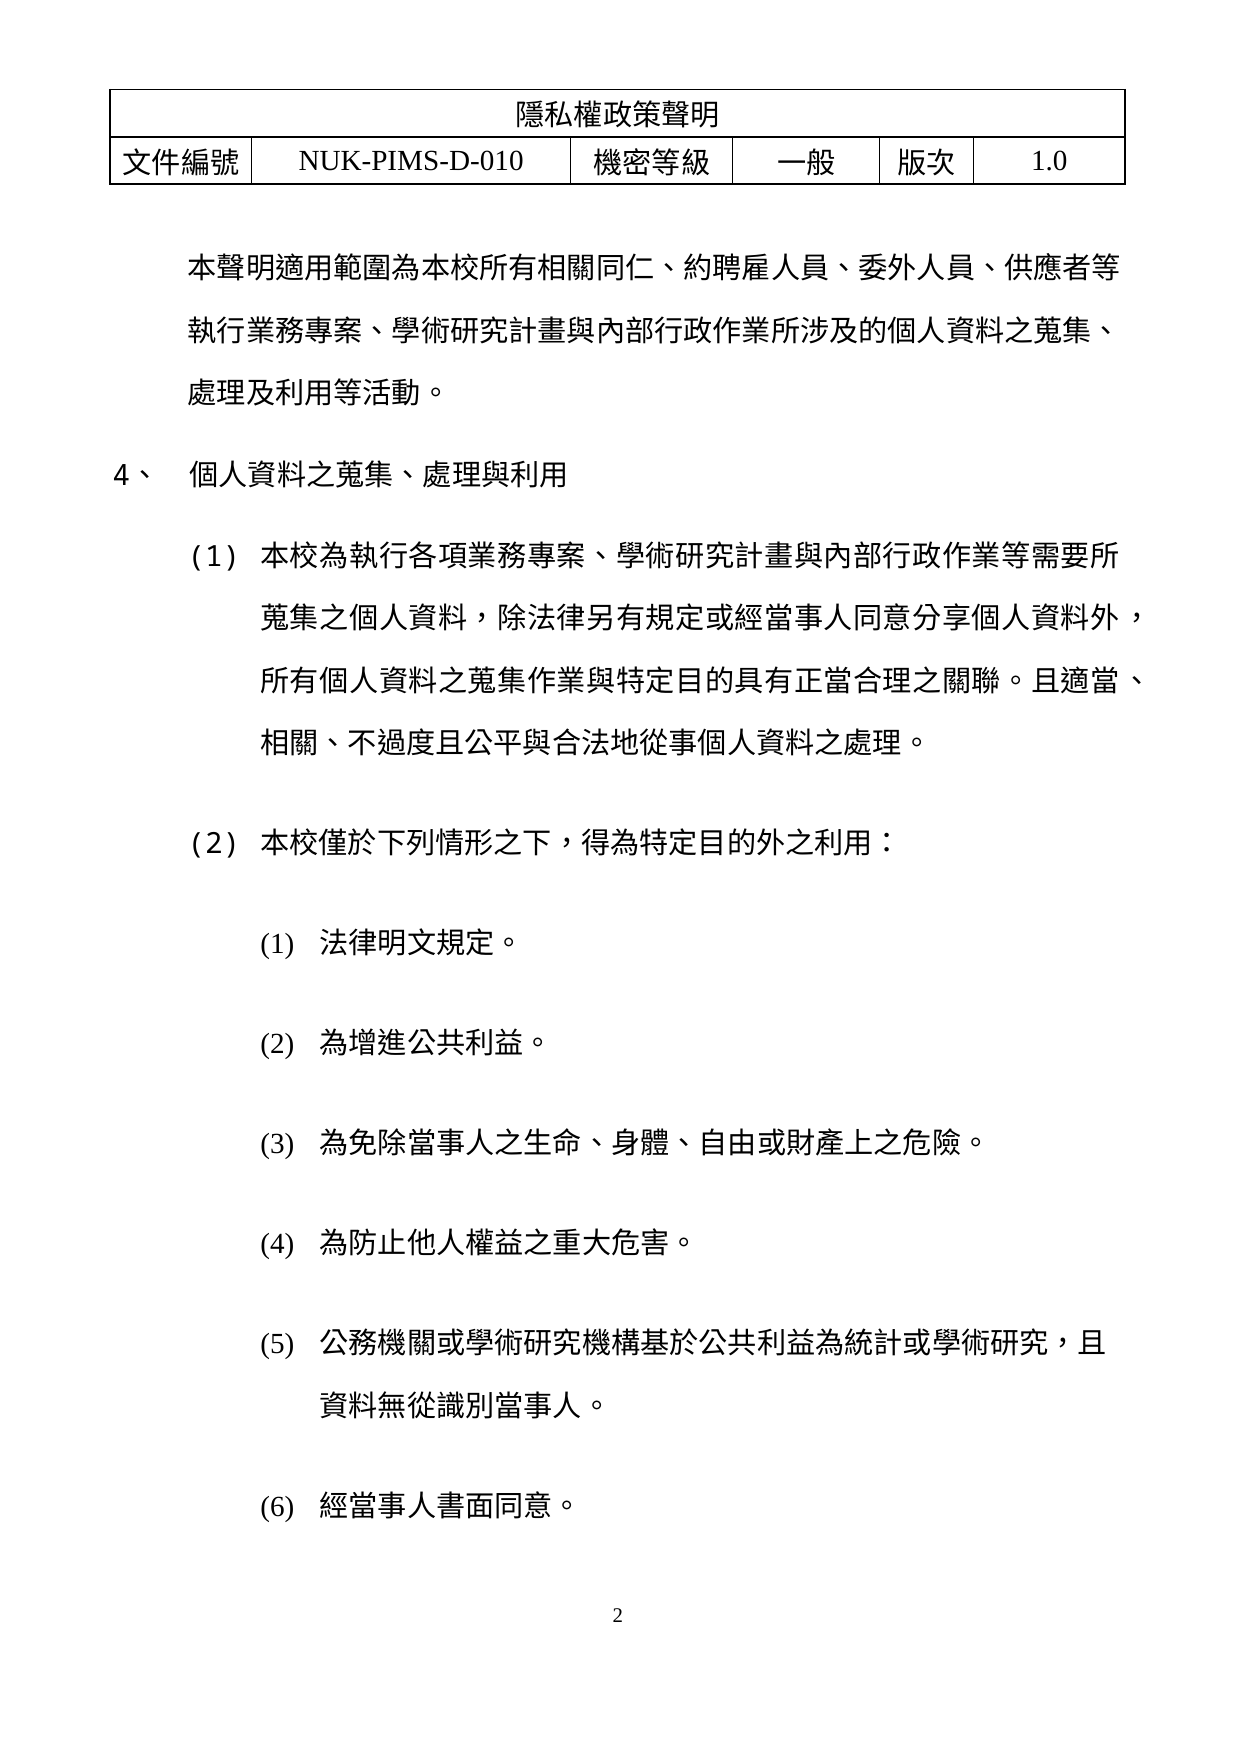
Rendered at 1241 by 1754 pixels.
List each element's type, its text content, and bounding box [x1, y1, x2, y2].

list 公務機關或學術研究機構基於公共利益為統計或學術研究，且資料無從識別當事人。 [260, 1299, 1122, 1424]
list 法律明文規定。 [260, 899, 1122, 962]
text 本聲明適用範圍為本校所有相關同仁、約聘雇人員、委外人員、供應者等執行業務專案、學術研究計畫與內部行政作業所涉及的個人資料之蒐集、處理及利用等活動。 [187, 224, 1122, 412]
list 個人資料之蒐集、處理與利用 [112, 431, 1122, 493]
list 經當事人書面同意。 [260, 1462, 1122, 1524]
list 本校僅於下列情形之下，得為特定目的外之利用： [187, 799, 1122, 862]
list 為防止他人權益之重大危害。 [260, 1199, 1122, 1262]
list 為增進公共利益。 [260, 999, 1122, 1062]
list 本校為執行各項業務專案、學術研究計畫與內部行政作業等需要所蒐集之個人資料，除法律另有規定或經當事人同意分享個人資料外，所有個人資料之蒐集作業與特定目的具有正當合理之關聯。且適當、相關、不過度且公平與合法地從事個人資料之處理。 [187, 512, 1122, 762]
list 為免除當事人之生命、身體、自由或財產上之危險。 [260, 1099, 1122, 1162]
